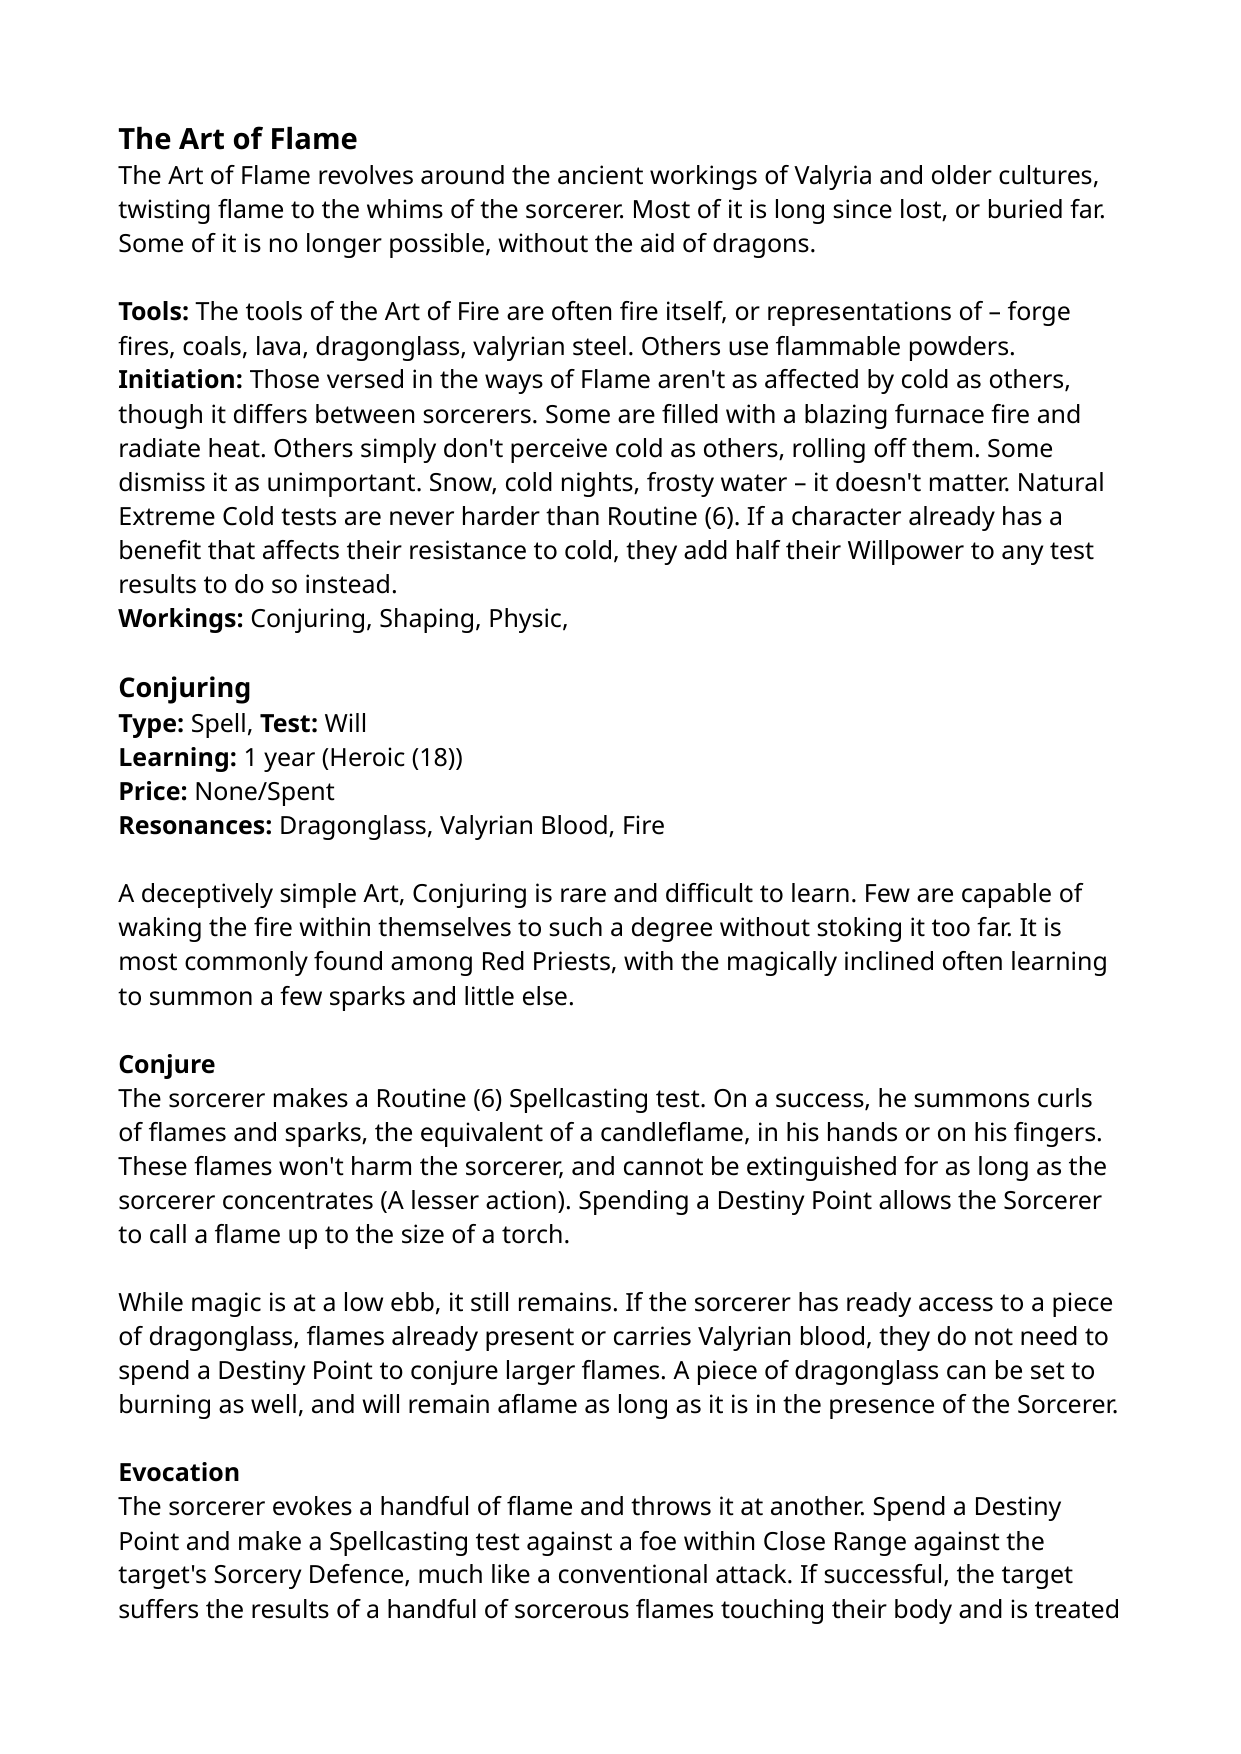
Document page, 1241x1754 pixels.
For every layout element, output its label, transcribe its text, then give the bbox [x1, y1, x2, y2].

text Conjuring [118, 669, 1122, 706]
text Type: Spell, Test: Will [118, 706, 1122, 740]
text Learning: 1 year (Heroic (18)) [118, 740, 1122, 774]
text Tools: The tools of the Art of Fire are often fire itself, or representations of – forge fires, coals, lava, dragonglass, valyrian steel. Others use flammable powders. [118, 294, 1122, 362]
text The Art of Flame revolves around the ancient workings of Valyria and older cultures, twisting flame to the whims of the sorcerer. Most of it is long since lost, or buried far. Some of it is no longer possible, without the aid of dragons. [118, 158, 1122, 260]
text While magic is at a low ebb, it still remains. If the sorcerer has ready access to a piece of dragonglass, flames already present or carries Valyrian blood, they do not need to spend a Destiny Point to conjure larger flames. A piece of dragonglass can be set to burning as well, and will remain aflame as long as it is in the presence of the Sorcerer. [118, 1285, 1122, 1421]
text Price: None/Spent [118, 774, 1122, 808]
text Initiation: Those versed in the ways of Flame aren't as affected by cold as others, though it differs between sorcerers. Some are filled with a blazing furnace fire and radiate heat. Others simply don't perceive cold as others, rolling off them. Some dismiss it as unimportant. Snow, cold nights, frosty water – it doesn't matter. Natural Extreme Cold tests are never harder than Routine (6). If a character already has a benefit that affects their resistance to cold, they add half their Willpower to any test results to do so instead. [118, 362, 1122, 601]
text The sorcerer makes a Routine (6) Spellcasting test. On a success, he summons curls of flames and sparks, the equivalent of a candleflame, in his hands or on his fingers. These flames won't harm the sorcerer, and cannot be extinguished for as long as the sorcerer concentrates (A lesser action). Spending a Destiny Point allows the Sorcerer to call a flame up to the size of a torch. [118, 1080, 1122, 1251]
text A deceptively simple Art, Conjuring is rare and difficult to learn. Few are capable of waking the fire within themselves to such a degree without stoking it too far. It is most commonly found among Red Priests, with the magically inclined often learning to summon a few sparks and little else. [118, 876, 1122, 1012]
text The Art of Flame [118, 118, 1122, 158]
text The sorcerer evokes a handful of flame and throws it at another. Spend a Destiny Point and make a Spellcasting test against a foe within Close Range against the target's Sorcery Defence, much like a conventional attack. If successful, the target suffers the results of a handful of sorcerous flames touching their body and is treated [118, 1489, 1122, 1625]
text Conjure [118, 1046, 1122, 1080]
text Evocation [118, 1455, 1122, 1489]
text Resonances: Dragonglass, Valyrian Blood, Fire [118, 808, 1122, 842]
text Workings: Conjuring, Shaping, Physic, [118, 601, 1122, 635]
